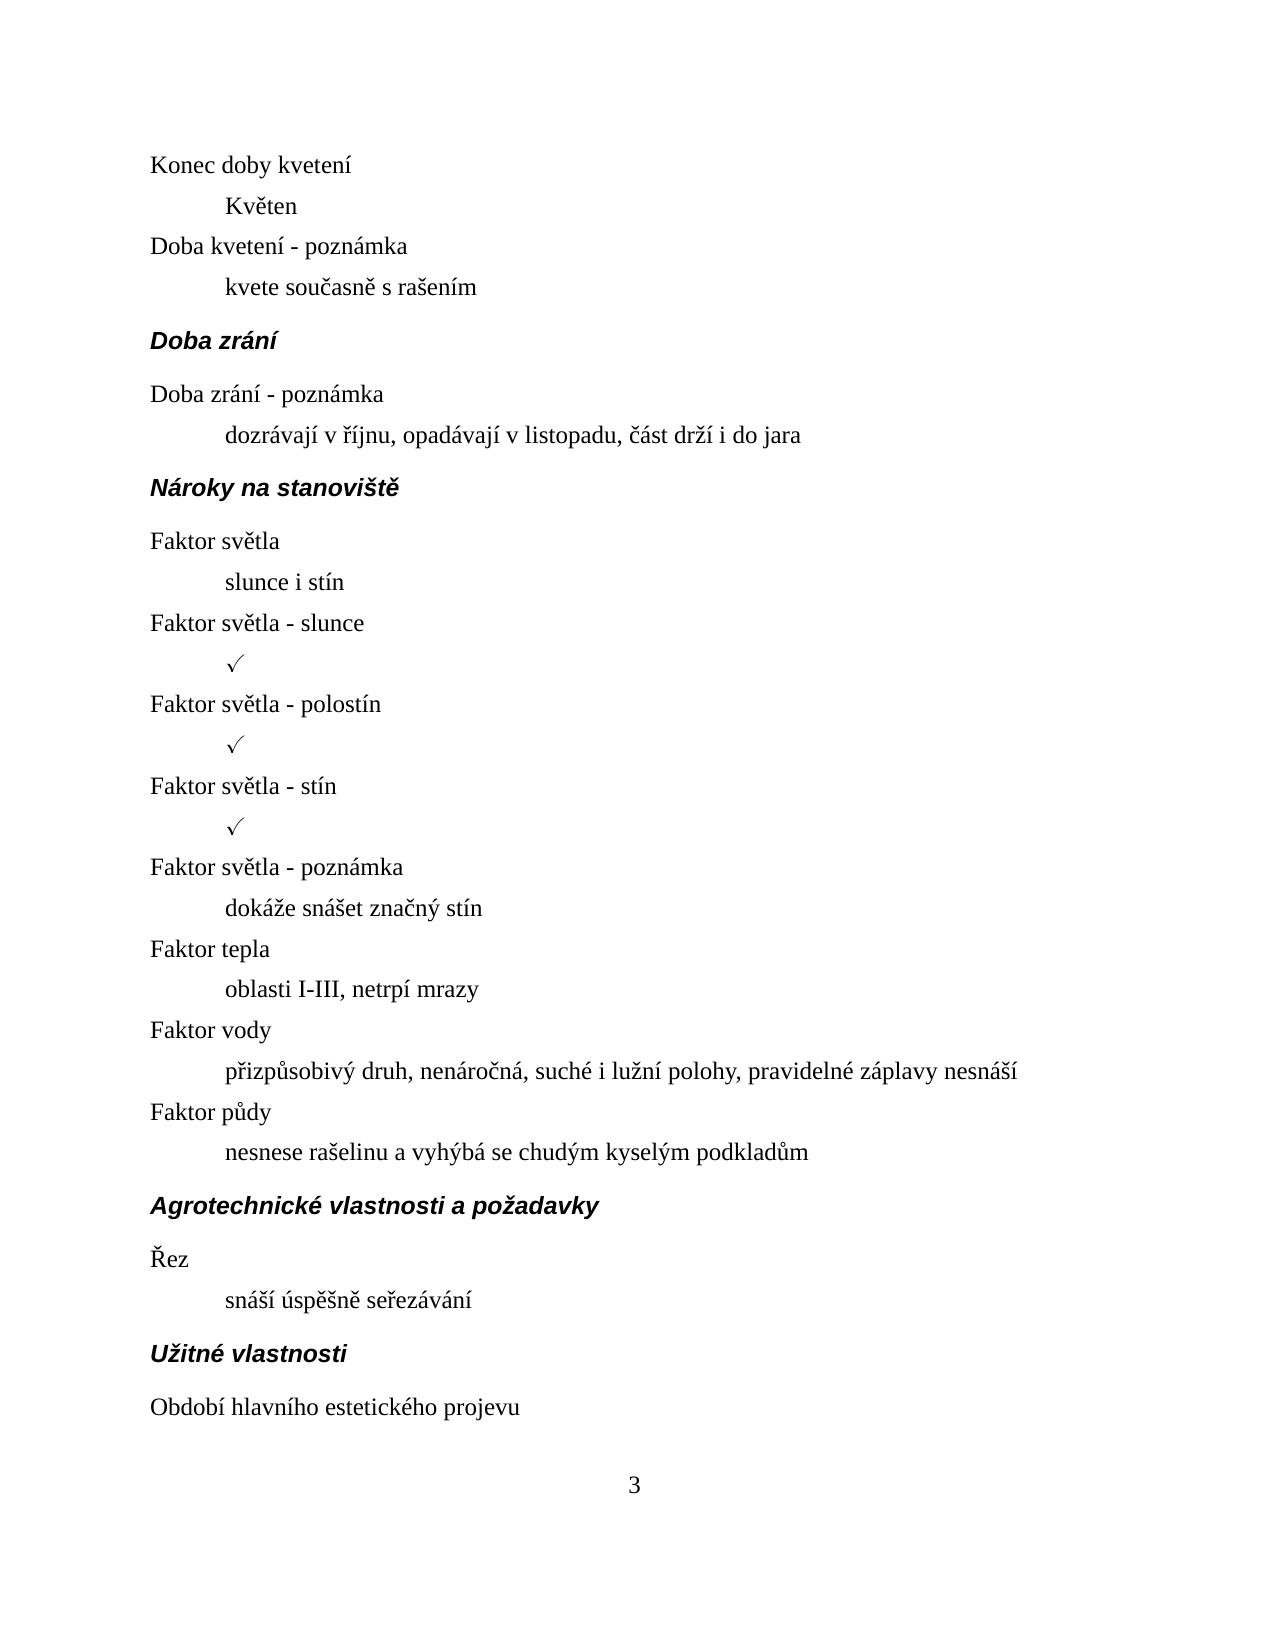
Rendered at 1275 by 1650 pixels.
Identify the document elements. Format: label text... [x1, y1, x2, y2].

text Doba zrání - poznámka [150, 379, 1125, 408]
text Období hlavního estetického projevu [150, 1392, 1125, 1420]
text Květen [225, 191, 1125, 219]
text Faktor světla - poznámka [150, 852, 1125, 881]
text Faktor světla - stín [150, 771, 1125, 799]
text Faktor vody [150, 1015, 1125, 1044]
text dokáže snášet značný stín [225, 893, 1125, 922]
text dozrávají v říjnu, opadávají v listopadu, část drží i do jara [225, 420, 1125, 448]
text oblasti I-III, netrpí mrazy [225, 974, 1125, 1003]
text Faktor světla - polostín [150, 689, 1125, 718]
text kvete současně s rašením [225, 272, 1125, 301]
text ✓ [225, 649, 1125, 677]
text Konec doby kvetení [150, 150, 1125, 179]
text Faktor světla - slunce [150, 608, 1125, 637]
text Řez [150, 1244, 1125, 1273]
text přizpůsobivý druh, nenáročná, suché i lužní polohy, pravidelné záplavy nesnáší [225, 1056, 1125, 1085]
subtitle Agrotechnické vlastnosti a požadavky [150, 1191, 1125, 1220]
text Doba kvetení - poznámka [150, 231, 1125, 260]
subtitle Nároky na stanoviště [150, 473, 1125, 502]
text Faktor půdy [150, 1097, 1125, 1125]
text Faktor světla [150, 526, 1125, 555]
text ✓ [225, 812, 1125, 840]
text slunce i stín [225, 567, 1125, 596]
subtitle Doba zrání [150, 326, 1125, 354]
text nesnese rašelinu a vyhýbá se chudým kyselým podkladům [225, 1137, 1125, 1166]
text snáší úspěšně seřezávání [225, 1285, 1125, 1314]
text ✓ [225, 730, 1125, 759]
text Faktor tepla [150, 934, 1125, 962]
subtitle Užitné vlastnosti [150, 1339, 1125, 1367]
